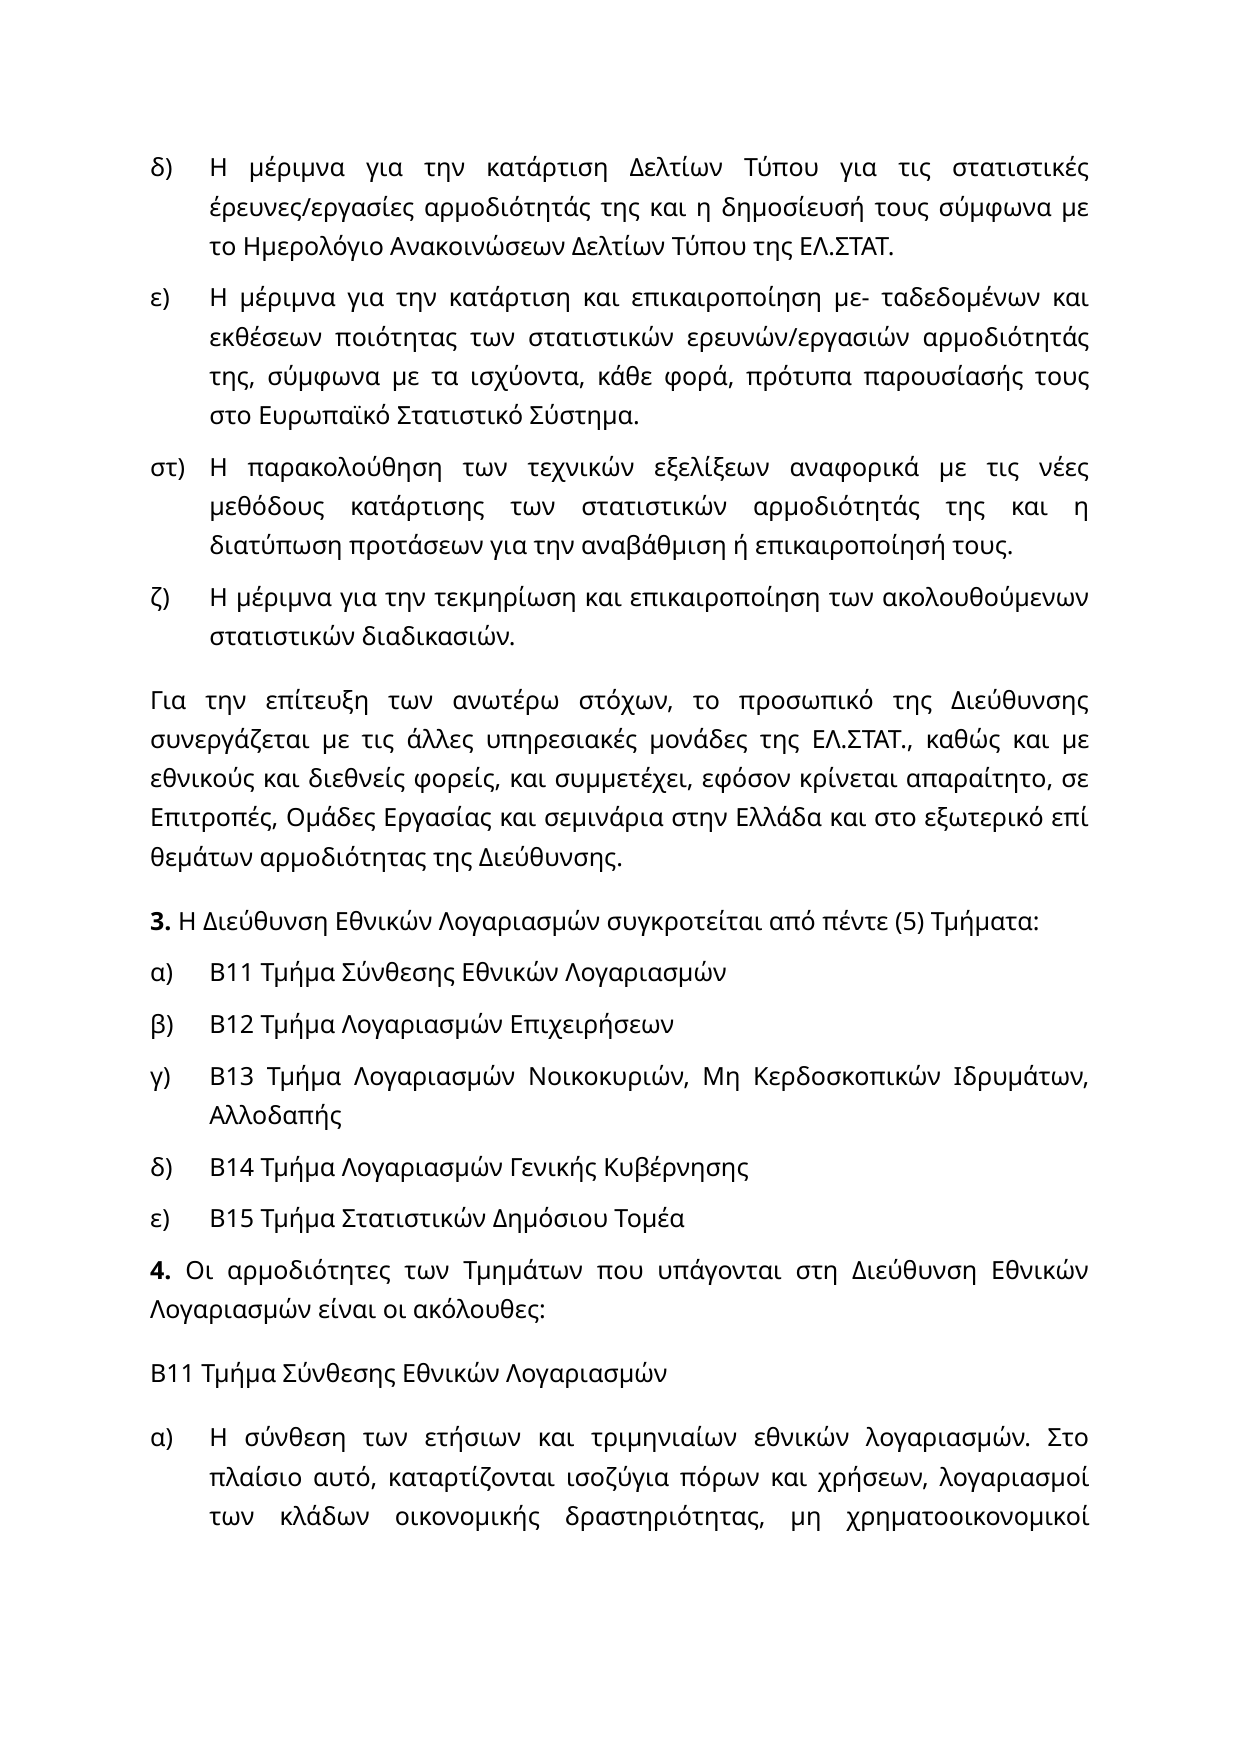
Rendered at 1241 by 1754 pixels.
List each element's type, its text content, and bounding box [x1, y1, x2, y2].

list ζ) Η μέριμνα για την τεκμηρίωση και επικαιροποίηση των ακολουθούμενων στατιστικών διαδικασιών. [150, 579, 1090, 652]
list β) Β12 Τμήμα Λογαριασμών Επιχειρήσεων [150, 1007, 1090, 1041]
list ε) Β15 Τμήμα Στατιστικών Δημόσιου Τομέα [150, 1201, 1090, 1235]
text Β11 Τμήμα Σύνθεσης Εθνικών Λογαριασμών [150, 1356, 1090, 1390]
list γ) Β13 Τμήμα Λογαριασμών Νοικοκυριών, Μη Κερδοσκοπικών Ιδρυμάτων, Αλλοδαπής [150, 1058, 1090, 1132]
text 3. Η Διεύθυνση Εθνικών Λογαριασμών συγκροτείται από πέντε (5) Τμήματα: [150, 903, 1090, 937]
list α) Β11 Τμήμα Σύνθεσης Εθνικών Λογαριασμών [150, 955, 1090, 989]
list δ) Β14 Τμήμα Λογαριασμών Γενικής Κυβέρνησης [150, 1149, 1090, 1183]
list στ) Η παρακολούθηση των τεχνικών εξελίξεων αναφορικά με τις νέες μεθόδους κατάρτισης των στατιστικών αρμοδιότητάς της και η διατύπωση προτάσεων για την αναβάθμιση ή επικαιροποίησή τους. [150, 449, 1090, 562]
list δ) Η μέριμνα για την κατάρτιση Δελτίων Τύπου για τις στατιστικές έρευνες/εργασίες αρμοδιότητάς της και η δημοσίευσή τους σύμφωνα με το Ημερολόγιο Ανακοινώσεων Δελτίων Τύπου της ΕΛ.ΣΤΑΤ. [150, 150, 1090, 262]
list α) Η σύνθεση των ετήσιων και τριμηνιαίων εθνικών λογαριασμών. Στο πλαίσιο αυτό, καταρτίζονται ισοζύγια πόρων και χρήσεων, λογαριασμοί των κλάδων οικονομικής δραστηριότητας, μη χρηματοοικονομικοί [150, 1420, 1090, 1532]
text 4. Οι αρμοδιότητες των Τμημάτων που υπάγονται στη Διεύθυνση Εθνικών Λογαριασμών είναι οι ακόλουθες: [150, 1252, 1090, 1326]
text Για την επίτευξη των ανωτέρω στόχων, το προσωπικό της Διεύθυνσης συνεργάζεται με τις άλλες υπηρεσιακές μονάδες της ΕΛ.ΣΤΑΤ., καθώς και με εθνικούς και διεθνείς φορείς, και συμμετέχει, εφόσον κρίνεται απαραίτητο, σε Επιτροπές, Ομάδες Εργασίας και σεμινάρια στην Ελλάδα και στο εξωτερικό επί θεμάτων αρμοδιότητας της Διεύθυνσης. [150, 682, 1090, 873]
list ε) Η μέριμνα για την κατάρτιση και επικαιροποίηση με- ταδεδομένων και εκθέσεων ποιότητας των στατιστικών ερευνών/εργασιών αρμοδιότητάς της, σύμφωνα με τα ισχύοντα, κάθε φορά, πρότυπα παρουσίασής τους στο Ευρωπαϊκό Στατιστικό Σύστημα. [150, 280, 1090, 432]
